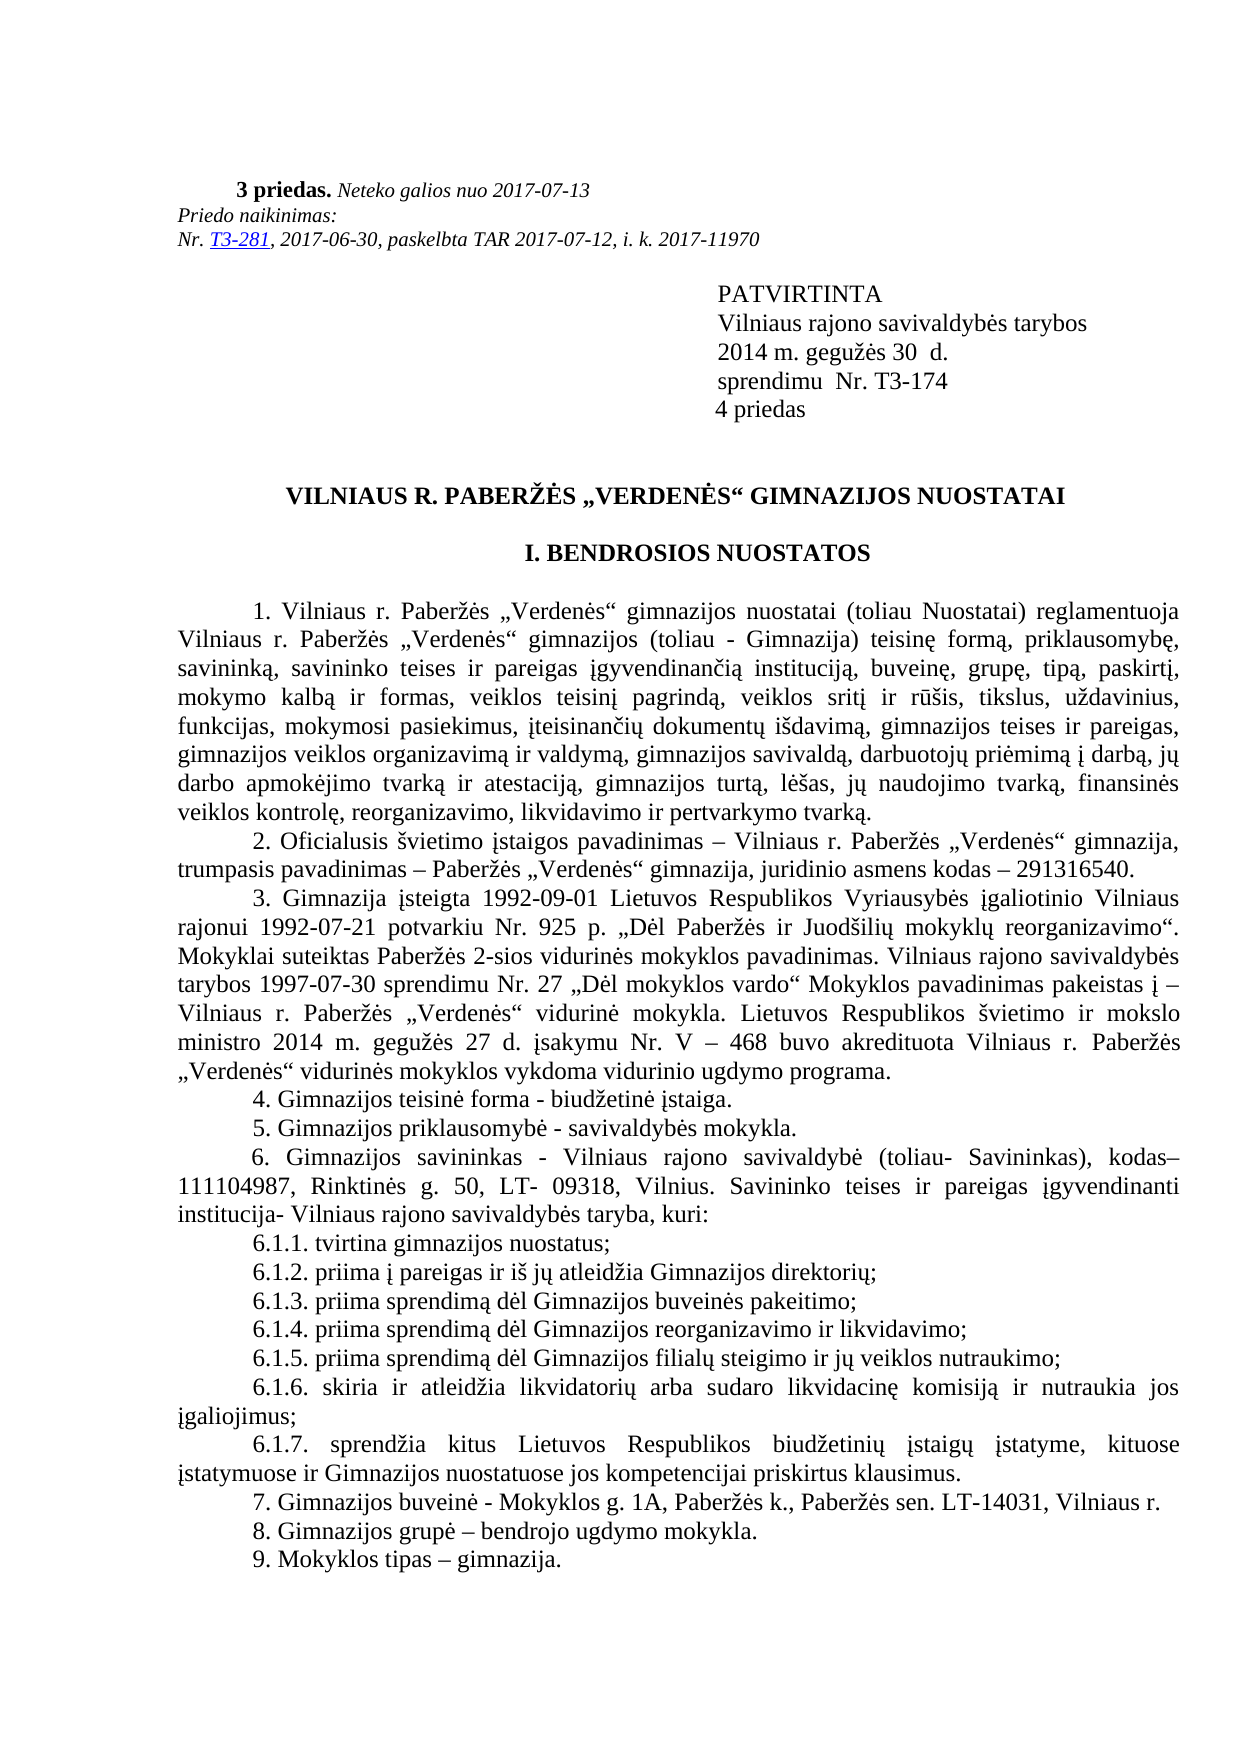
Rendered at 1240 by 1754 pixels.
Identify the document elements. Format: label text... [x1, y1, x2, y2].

text Priedo naikinimas: [177, 203, 1181, 227]
text 5. Gimnazijos priklausomybė - savivaldybės mokykla. [252, 1113, 1181, 1142]
text I. BENDROSIOS NUOSTATOS [215, 538, 1181, 567]
text 9. Mokyklos tipas – gimnazija. [177, 1544, 1181, 1573]
text PATVIRTINTA [582, 279, 1181, 308]
text 4 priedas [340, 394, 1181, 423]
text 6.1.4. priima sprendimą dėl Gimnazijos reorganizavimo ir likvidavimo; [177, 1314, 1181, 1343]
text 6.1.7. sprendžia kitus Lietuvos Respublikos biudžetinių įstaigų įstatyme, kituose įstatymuose ir Gimnazijos nuostatuose jos kompetencijai priskirtus klausimus. [177, 1429, 1181, 1487]
text 6.1.3. priima sprendimą dėl Gimnazijos buveinės pakeitimo; [177, 1286, 1181, 1314]
text 8. Gimnazijos grupė – bendrojo ugdymo mokykla. [177, 1516, 1181, 1544]
text 6.1.1. tvirtina gimnazijos nuostatus; [177, 1228, 1181, 1257]
text 6.1.5. priima sprendimą dėl Gimnazijos filialų steigimo ir jų veiklos nutraukimo; [177, 1343, 1181, 1372]
text 3. Gimnazija įsteigta 1992-09-01 Lietuvos Respublikos Vyriausybės įgaliotinio Vilniaus rajonui 1992-07-21 potvarkiu Nr. 925 p. „Dėl Paberžės ir Juodšilių mokyklų reorganizavimo“. Mokyklai suteiktas Paberžės 2-sios vidurinės mokyklos pavadinimas. Vilniaus rajono savivaldybės tarybos 1997-07-30 sprendimu Nr. 27 „Dėl mokyklos vardo“ Mokyklos pavadinimas pakeistas į – Vilniaus r. Paberžės „Verdenės“ vidurinė mokykla. Lietuvos Respublikos švietimo ir mokslo ministro 2014 m. gegužės 27 d. įsakymu Nr. V – 468 buvo akredituota Vilniaus r. Paberžės „Verdenės“ vidurinės mokyklos vykdoma vidurinio ugdymo programa. [177, 883, 1181, 1084]
text 2. Oficialusis švietimo įstaigos pavadinimas – Vilniaus r. Paberžės „Verdenės“ gimnazija, trumpasis pavadinimas – Paberžės „Verdenės“ gimnazija, juridinio asmens kodas – 291316540. [177, 826, 1181, 883]
text sprendimu Nr. T3-174 [582, 366, 1181, 394]
text 6. Gimnazijos savininkas - Vilniaus rajono savivaldybė (toliau- Savininkas), kodas– 111104987, Rinktinės g. 50, LT- 09318, Vilnius. Savininko teises ir pareigas įgyvendinanti institucija- Vilniaus rajono savivaldybės taryba, kuri: [177, 1142, 1181, 1228]
text Vilniaus rajono savivaldybės tarybos [717, 308, 1181, 337]
text 2014 m. gegužės 30 d. [582, 337, 1181, 366]
text 4. Gimnazijos teisinė forma - biudžetinė įstaiga. [252, 1084, 1181, 1113]
text VILNIAUS R. PABERŽĖS „VERDENĖS“ GIMNAZIJOS NUOSTATAI [177, 481, 1181, 509]
text 6.1.6. skiria ir atleidžia likvidatorių arba sudaro likvidacinę komisiją ir nutraukia jos įgaliojimus; [177, 1372, 1181, 1429]
text 6.1.2. priima į pareigas ir iš jų atleidžia Gimnazijos direktorių; [177, 1257, 1181, 1286]
text 7. Gimnazijos buveinė - Mokyklos g. 1A, Paberžės k., Paberžės sen. LT-14031, Vilniaus r. [177, 1487, 1181, 1516]
text 1. Vilniaus r. Paberžės „Verdenės“ gimnazijos nuostatai (toliau Nuostatai) reglamentuoja Vilniaus r. Paberžės „Verdenės“ gimnazijos (toliau - Gimnazija) teisinę formą, priklausomybę, savininką, savininko teises ir pareigas įgyvendinančią instituciją, buveinę, grupę, tipą, paskirtį, mokymo kalbą ir formas, veiklos teisinį pagrindą, veiklos sritį ir rūšis, tikslus, uždavinius, funkcijas, mokymosi pasiekimus, įteisinančių dokumentų išdavimą, gimnazijos teises ir pareigas, gimnazijos veiklos organizavimą ir valdymą, gimnazijos savivaldą, darbuotojų priėmimą į darbą, jų darbo apmokėjimo tvarką ir atestaciją, gimnazijos turtą, lėšas, jų naudojimo tvarką, finansinės veiklos kontrolę, reorganizavimo, likvidavimo ir pertvarkymo tvarką. [177, 596, 1181, 826]
text Nr. T3-281, 2017-06-30, paskelbta TAR 2017-07-12, i. k. 2017-11970 [177, 227, 1181, 251]
text 3 priedas. Neteko galios nuo 2017-07-13 [177, 176, 1181, 203]
